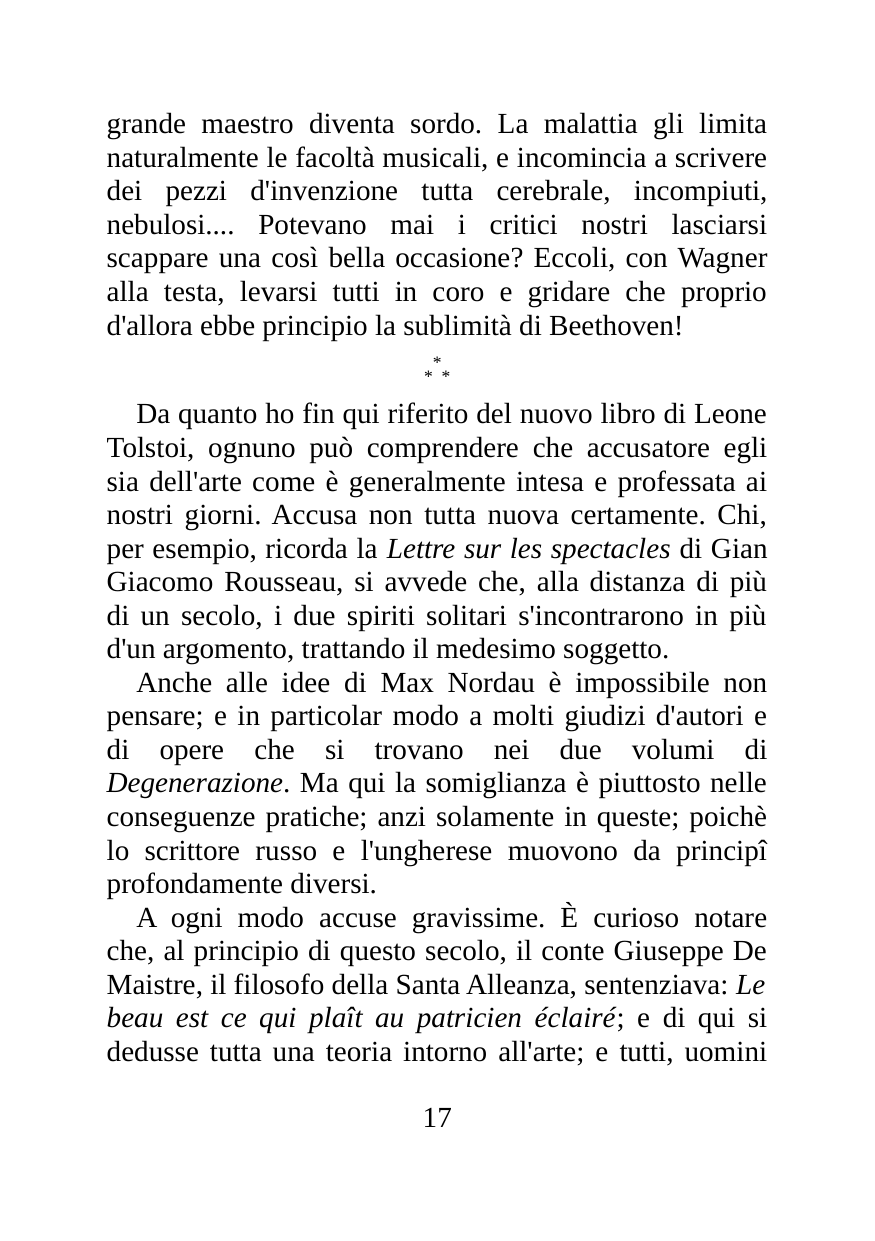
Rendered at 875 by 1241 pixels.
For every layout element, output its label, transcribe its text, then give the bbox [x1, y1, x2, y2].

text Anche alle idee di Max Nordau è impossibile non pensare; e in particolar modo a molti giudizi d'autori e di opere che si trovano nei due volumi di Degenerazione. Ma qui la somiglianza è piuttosto nelle conseguenze pratiche; anzi solamente in queste; poichè lo scrittore russo e l'ungherese muovono da principî profondamente diversi. [106, 665, 768, 900]
text A ogni modo accuse gravissime. È curioso notare che, al principio di questo secolo, il conte Giuseppe De Maistre, il filosofo della Santa Alleanza, sentenziava: Le beau est ce qui plaît au patricien éclairé; e di qui si dedusse tutta una teoria intorno all'arte; e tutti, uomini [106, 900, 768, 1067]
text *** [106, 352, 768, 386]
text grande maestro diventa sordo. La malattia gli limita naturalmente le facoltà musicali, e incomincia a scrivere dei pezzi d'invenzione tutta cerebrale, incompiuti, nebulosi.... Potevano mai i critici nostri lasciarsi scappare una così bella occasione? Eccoli, con Wagner alla testa, levarsi tutti in coro e gridare che proprio d'allora ebbe principio la sublimità di Beethoven! [106, 106, 768, 341]
text Da quanto ho fin qui riferito del nuovo libro di Leone Tolstoi, ognuno può comprendere che accusatore egli sia dell'arte come è generalmente intesa e professata ai nostri giorni. Accusa non tutta nuova certamente. Chi, per esempio, ricorda la Lettre sur les spectacles di Gian Giacomo Rousseau, si avvede che, alla distanza di più di un secolo, i due spiriti solitari s'incontrarono in più d'un argomento, trattando il medesimo soggetto. [106, 397, 768, 665]
